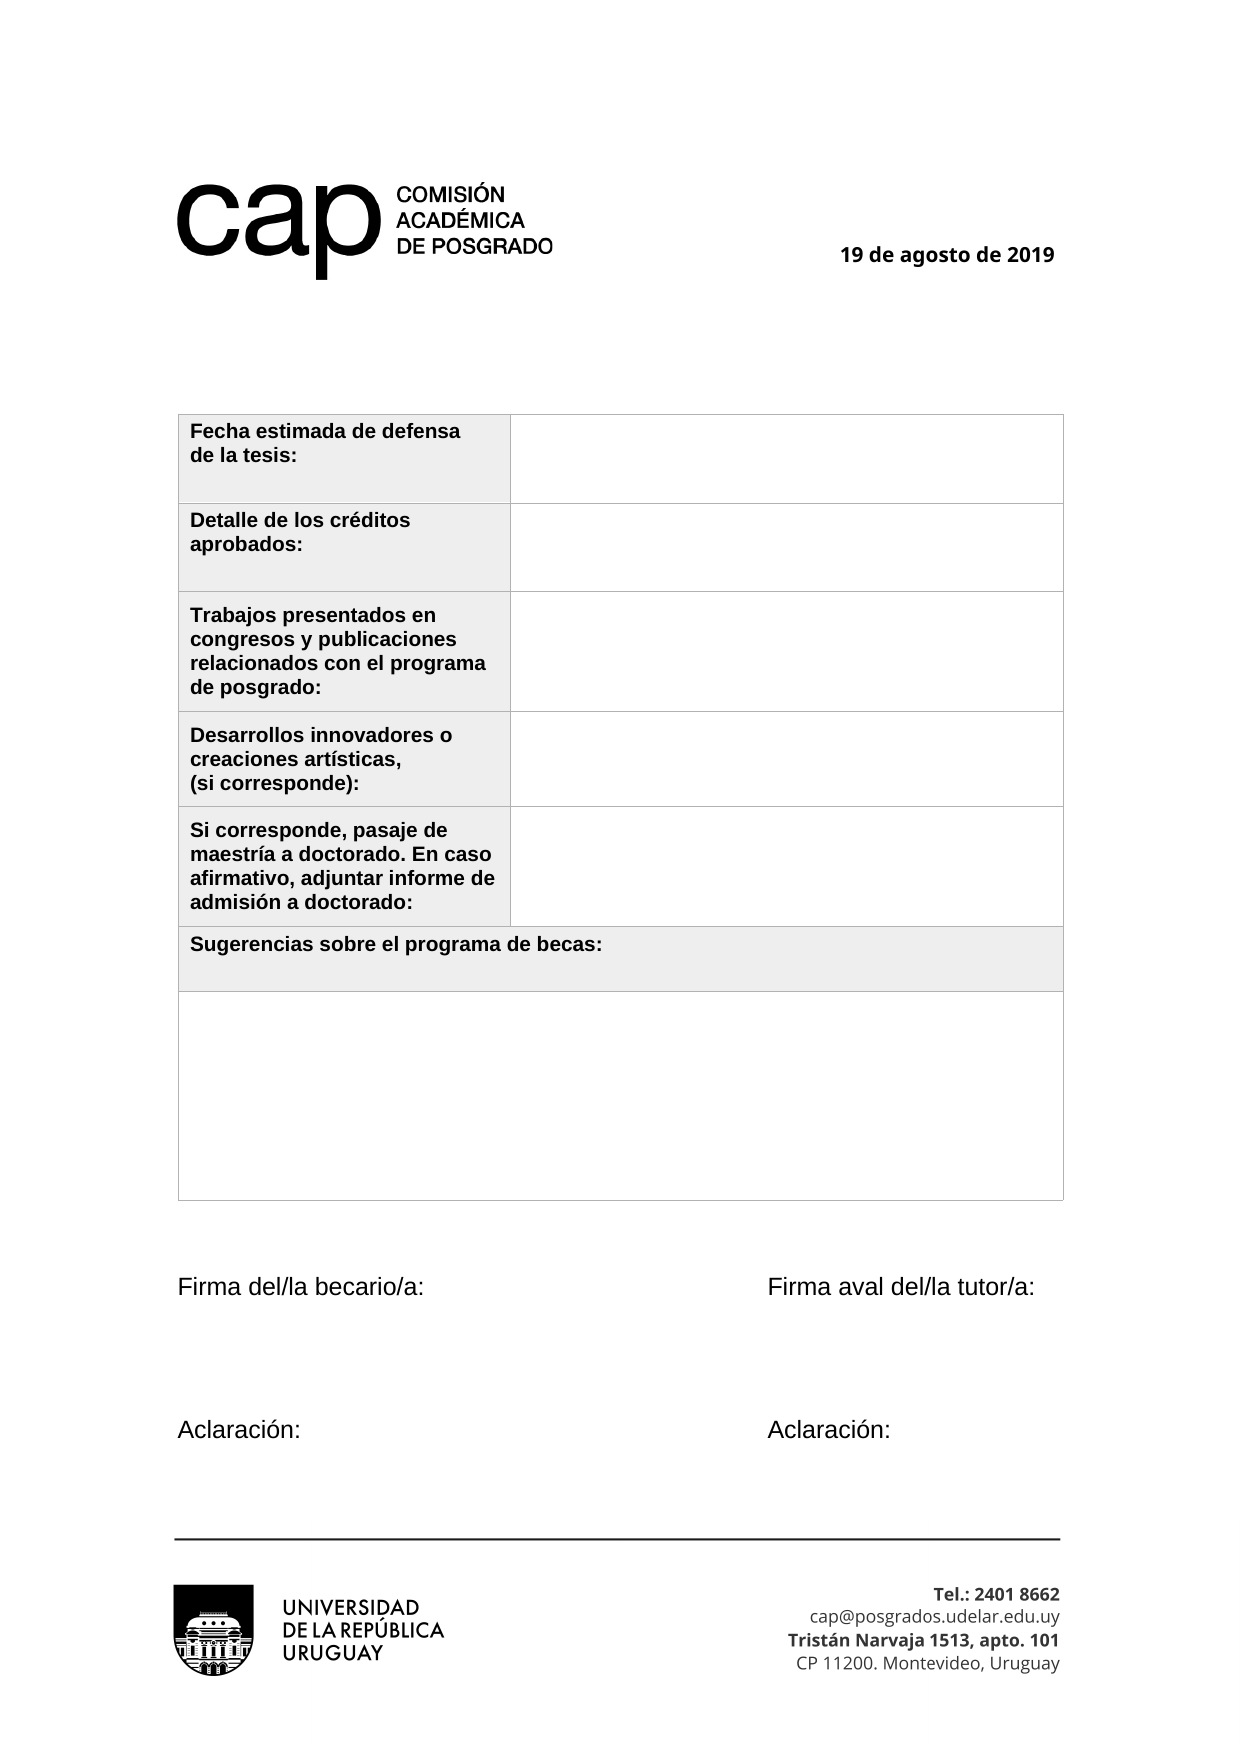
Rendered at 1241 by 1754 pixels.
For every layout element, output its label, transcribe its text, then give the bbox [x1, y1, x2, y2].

table_cell [511, 807, 1063, 926]
table_cell Detalle de los créditos aprobados: [179, 504, 510, 591]
table_cell [511, 415, 1063, 502]
picture [177, 182, 553, 280]
table_cell Trabajos presentados en congresos y publicaciones relacionados con el programa de posgrado: [179, 592, 510, 711]
picture [1, 1518, 1239, 1744]
text Aclaración: Aclaración: [177, 1415, 1063, 1444]
table_cell [179, 992, 1063, 1199]
table_cell Desarrollos innovadores o creaciones artísticas, (si corresponde): [179, 712, 510, 806]
table_cell Si corresponde, pasaje de maestría a doctorado. En caso afirmativo, adjuntar informe de admisión a doctorado: [179, 807, 510, 926]
text Firma del/la becario/a: Firma aval del/la tutor/a: [177, 1272, 1063, 1300]
table_cell Sugerencias sobre el programa de becas: [179, 927, 1063, 991]
table_cell [511, 592, 1063, 711]
table_cell Fecha estimada de defensa de la tesis: [179, 415, 510, 502]
table_cell [511, 712, 1063, 806]
table_cell [511, 504, 1063, 591]
